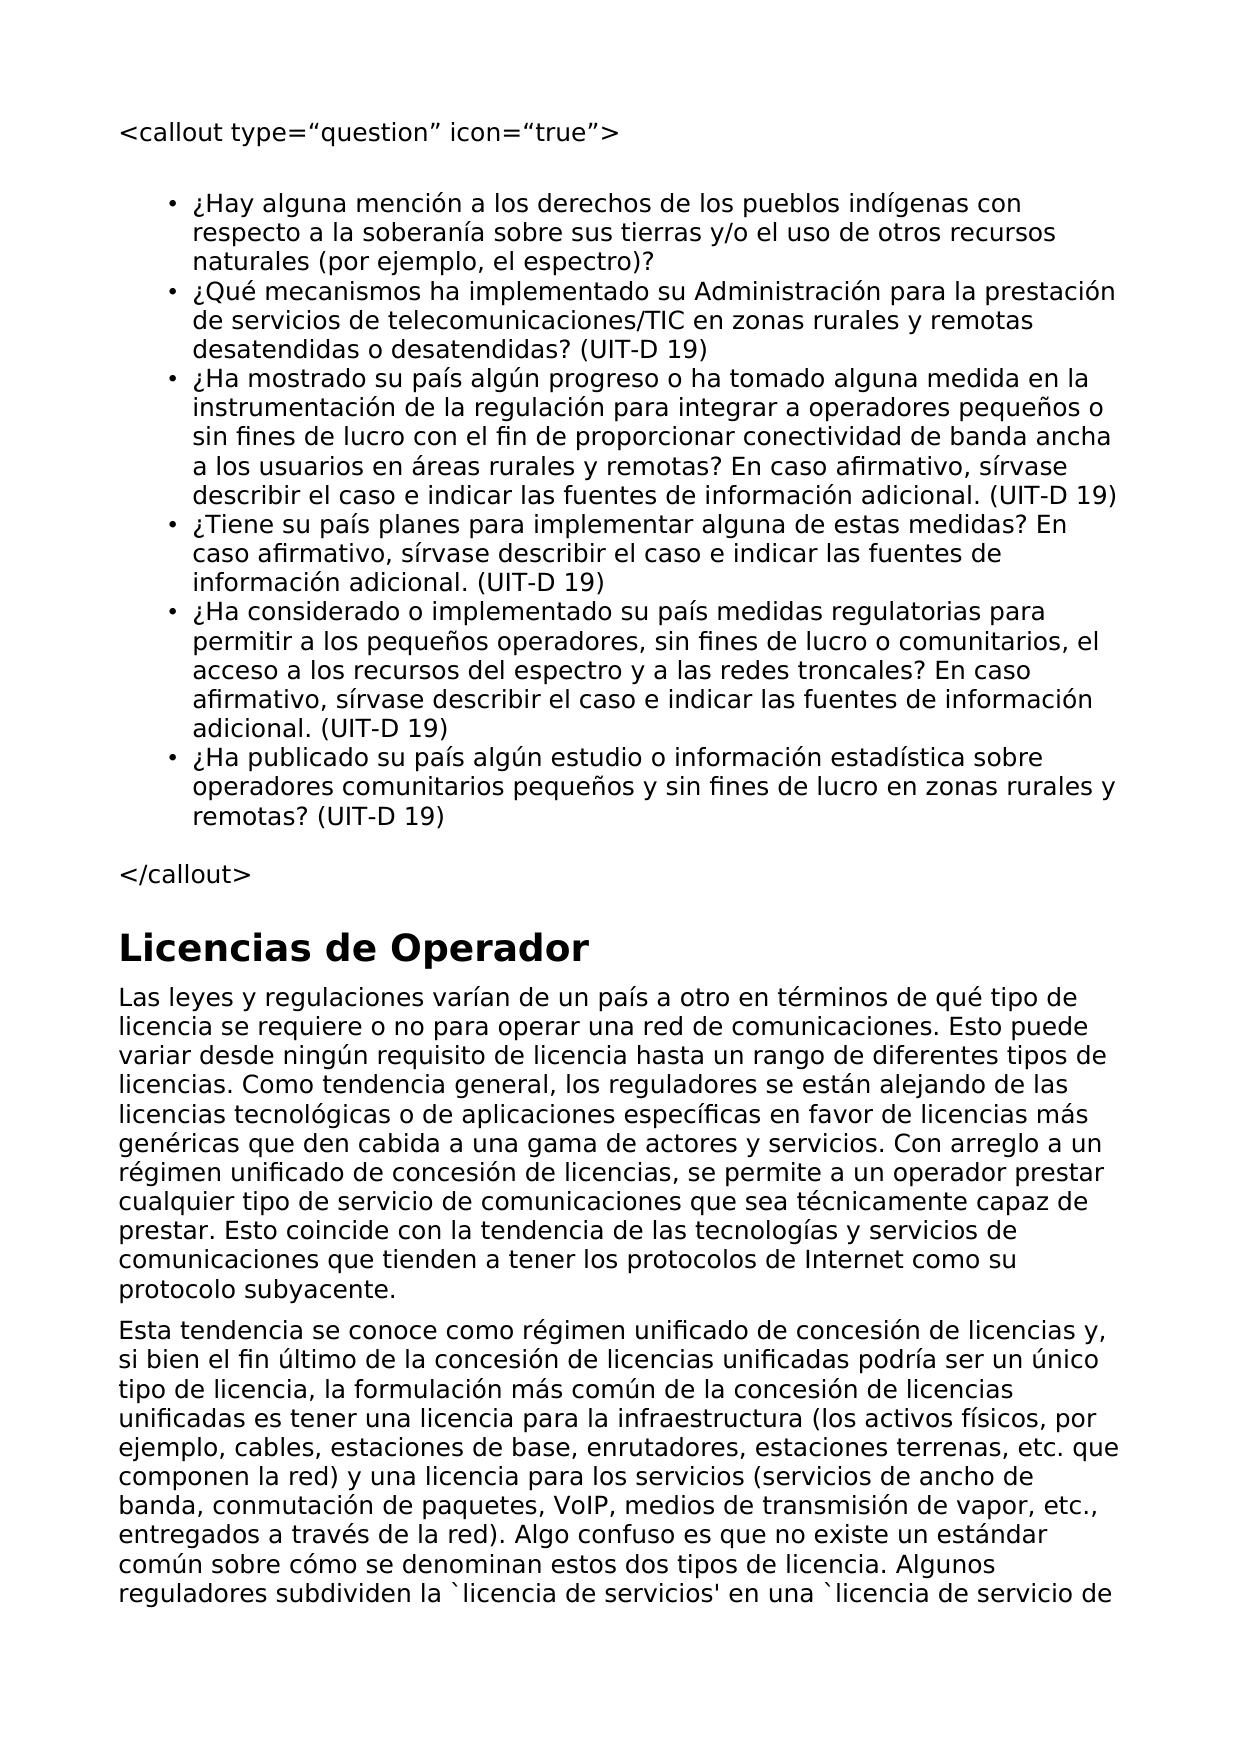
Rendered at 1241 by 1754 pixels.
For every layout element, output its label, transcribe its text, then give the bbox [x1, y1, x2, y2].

list ¿Qué mecanismos ha implementado su Administración para la prestación de servicios de telecomunicaciones/TIC en zonas rurales y remotas desatendidas o desatendidas? (UIT-D 19) [177, 277, 1122, 364]
text Las leyes y regulaciones varían de un país a otro en términos de qué tipo de licencia se requiere o no para operar una red de comunicaciones. Esto puede variar desde ningún requisito de licencia hasta un rango de diferentes tipos de licencias. Como tendencia general, los reguladores se están alejando de las licencias tecnológicas o de aplicaciones específicas en favor de licencias más genéricas que den cabida a una gama de actores y servicios. Con arreglo a un régimen unificado de concesión de licencias, se permite a un operador prestar cualquier tipo de servicio de comunicaciones que sea técnicamente capaz de prestar. Esto coincide con la tendencia de las tecnologías y servicios de comunicaciones que tienden a tener los protocolos de Internet como su protocolo subyacente. [118, 983, 1122, 1304]
list ¿Hay alguna mención a los derechos de los pueblos indígenas con respecto a la soberanía sobre sus tierras y/o el uso de otros recursos naturales (por ejemplo, el espectro)? [177, 189, 1122, 277]
list ¿Tiene su país planes para implementar alguna de estas medidas? En caso afirmativo, sírvase describir el caso e indicar las fuentes de información adicional. (UIT-D 19) [177, 510, 1122, 598]
list ¿Ha considerado o implementado su país medidas regulatorias para permitir a los pequeños operadores, sin fines de lucro o comunitarios, el acceso a los recursos del espectro y a las redes troncales? En caso afirmativo, sírvase describir el caso e indicar las fuentes de información adicional. (UIT-D 19) [177, 598, 1122, 743]
text <callout type=“question” icon=“true”> [118, 118, 1122, 147]
text </callout> [118, 860, 1122, 889]
list ¿Ha mostrado su país algún progreso o ha tomado alguna medida en la instrumentación de la regulación para integrar a operadores pequeños o sin fines de lucro con el fin de proporcionar conectividad de banda ancha a los usuarios en áreas rurales y remotas? En caso afirmativo, sírvase describir el caso e indicar las fuentes de información adicional. (UIT-D 19) [177, 364, 1122, 510]
text Esta tendencia se conoce como régimen unificado de concesión de licencias y, si bien el fin último de la concesión de licencias unificadas podría ser un único tipo de licencia, la formulación más común de la concesión de licencias unificadas es tener una licencia para la infraestructura (los activos físicos, por ejemplo, cables, estaciones de base, enrutadores, estaciones terrenas, etc. que componen la red) y una licencia para los servicios (servicios de ancho de banda, conmutación de paquetes, VoIP, medios de transmisión de vapor, etc., entregados a través de la red). Algo confuso es que no existe un estándar común sobre cómo se denominan estos dos tipos de licencia. Algunos reguladores subdividen la `licencia de servicios' en una `licencia de servicio de [118, 1317, 1122, 1608]
subtitle Licencias de Operador [118, 927, 1122, 971]
list ¿Ha publicado su país algún estudio o información estadística sobre operadores comunitarios pequeños y sin fines de lucro en zonas rurales y remotas? (UIT-D 19) [177, 743, 1122, 831]
